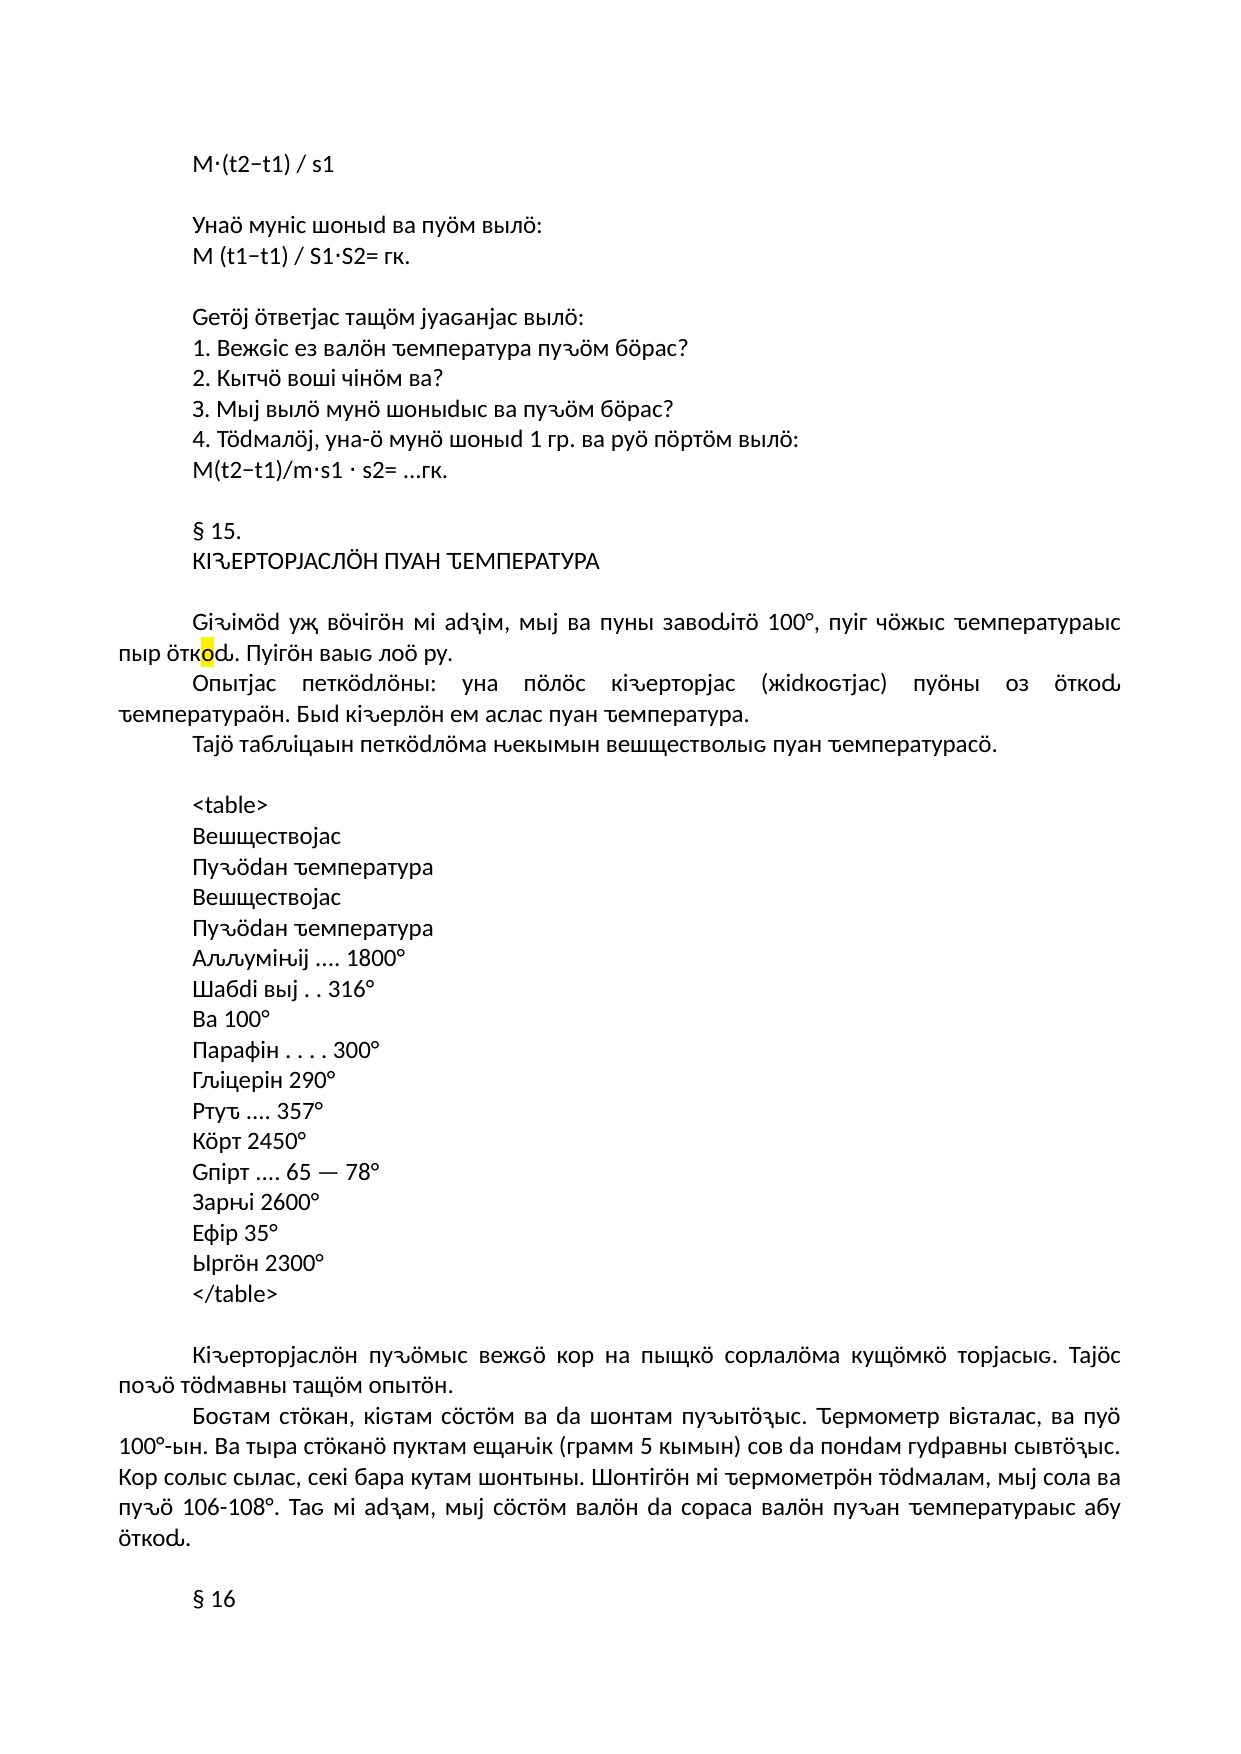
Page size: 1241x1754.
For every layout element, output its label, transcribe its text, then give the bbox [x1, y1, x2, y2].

text Боԍтам стӧкан, кіԍтам сӧстӧм ва ԁа шонтам пуԅытӧԇыс. Ԏермометр віԍталас, ва пуӧ 100°-ын. Ва тыра стӧканӧ пуктам ещаԋік (грамм 5 кымын) сов ԁа понԁам гуԁравны сывтӧԇыс. Кор солыс сылас, секі бара кутам шонтыны. Шонтігӧн мі ԏермометрӧн тӧԁмалам, мыј сола ва пуԅӧ 106-108°. Таԍ мі аԁԇам, мыј сӧстӧм валӧн ԁа сораса валӧн пуԅан ԏемператураыс абу ӧткоԃ. [118, 1400, 1122, 1553]
text Ртуԏ .... 357° [118, 1095, 1122, 1125]
text Пуԅӧԁан ԏемпература [118, 912, 1122, 942]
text Унаӧ муніс шоныԁ ва пуӧм вылӧ: [118, 210, 1122, 240]
text Кіԅерторјаслӧн пуԅӧмыс вежԍӧ кор на пыщкӧ сорлалӧма кущӧмкӧ торјасыԍ. Тајӧс поԅӧ тӧԁмавны тащӧм опытӧн. [118, 1339, 1122, 1400]
text З. Мыј вылӧ мунӧ шоныԁыс ва пуԅӧм бӧрас? [118, 393, 1122, 423]
text М⋅(t2−t1) / s1 [118, 149, 1122, 179]
text Кӧрт 2450° [118, 1125, 1122, 1156]
text § 16 [118, 1583, 1122, 1614]
text Вешществојас [118, 820, 1122, 851]
text Зарԋі 2600° [118, 1186, 1122, 1217]
text Ефір 35° [118, 1217, 1122, 1247]
text Опытјас петкӧԁлӧны: уна пӧлӧс кіԅерторјас (жіԁкоԍтјас) пуӧны оз ӧткоԃ ԏемператураӧн. Быԁ кіԅерлӧн ем аслас пуан ԏемпература. [118, 667, 1122, 728]
text Аԉԉуміԋіј .... 1800° [118, 942, 1122, 973]
text Вешществојас [118, 881, 1122, 912]
text М (t1−t1) / S1⋅S2= гк. [118, 240, 1122, 271]
text Ыргӧн 2300° [118, 1247, 1122, 1278]
text Ԍпірт .... 65 — 78° [118, 1156, 1122, 1186]
text Ԍіԅімӧԁ уҗ вӧчігӧн мі аԁԇім, мыј ва пуны завоԃітӧ 100°, пуіг чӧжыс ԏемператураыс пыр ӧткоԃ. Пуігӧн ваыԍ лоӧ ру. [118, 606, 1122, 667]
text Ԍетӧј ӧтветјас тащӧм јуаԍанјас вылӧ: [118, 301, 1122, 332]
text </table> [118, 1278, 1122, 1308]
text 4. Тӧԁмалӧј, уна-ӧ мунӧ шоныԁ 1 гр. ва руӧ пӧртӧм вылӧ: [118, 423, 1122, 454]
text Гԉіцерін 290° [118, 1064, 1122, 1095]
text Парафін . . . . 300° [118, 1034, 1122, 1064]
text Тајӧ табԉіцаын петкӧԁлӧма ԋекымын вешществолыԍ пуан ԏемпературасӧ. [118, 728, 1122, 759]
text Пуԅӧԁан ԏемпература [118, 851, 1122, 881]
text Ва 100° [118, 1003, 1122, 1034]
text 1. Вежԍіс ез валӧн ԏемпература пуԅӧм бӧрас? [118, 332, 1122, 362]
text 2. Кытчӧ воші чінӧм ва? [118, 362, 1122, 393]
text КІԄЕРТОРЈАСЛӦН ПУАН ԎЕМПЕРАТУРА [118, 545, 1122, 576]
text Шабԁі выј . . 316° [118, 973, 1122, 1003]
text <table> [118, 789, 1122, 820]
text § 15. [118, 515, 1122, 545]
text M(t2−t1)/m⋅s1 ⋅ s2= ...гк. [118, 454, 1122, 484]
